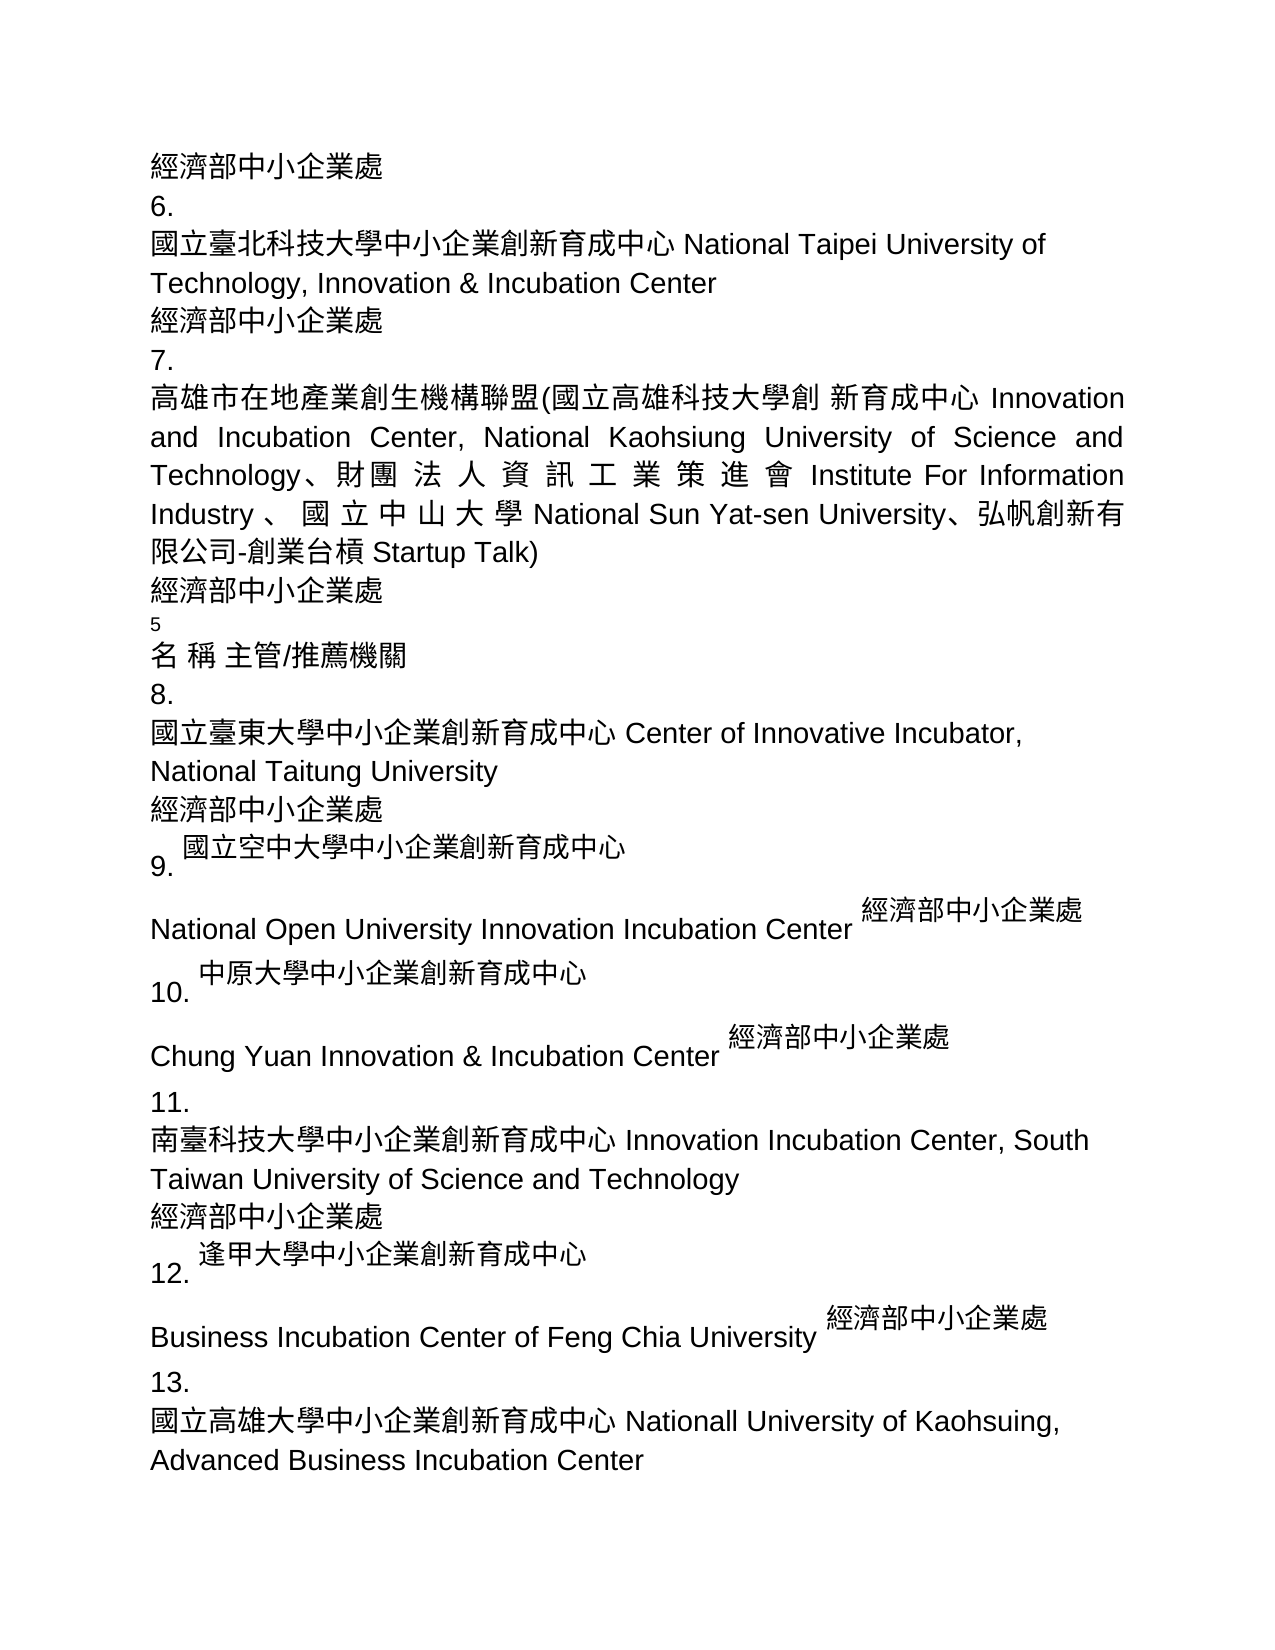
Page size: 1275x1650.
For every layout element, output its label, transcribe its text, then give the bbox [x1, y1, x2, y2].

text 8. [150, 677, 1125, 711]
text 南臺科技大學中小企業創新育成中心 Innovation Incubation Center, South Taiwan University of Science and Technology [150, 1123, 1125, 1195]
text 經濟部中小企業處 [150, 304, 1125, 338]
text 國立臺北科技大學中小企業創新育成中心 National Taipei University of Technology, Innovation & Incubation Center [150, 227, 1125, 299]
text 9. 國立空中大學中小企業創新育成中心 [150, 831, 1125, 886]
text 國立高雄大學中小企業創新育成中心 Nationall University of Kaohsuing, Advanced Business Incubation Center [150, 1404, 1125, 1476]
text 經濟部中小企業處 [150, 1200, 1125, 1234]
text 7. [150, 343, 1125, 376]
text 11. [150, 1084, 1125, 1118]
text 名 稱 主管/推薦機關 [150, 638, 1125, 672]
text 高雄市在地產業創生機構聯盟(國立高雄科技大學創 新育成中心 Innovation and Incubation Center, National Kaohsiung University of Science and Technology、財團 法 人 資 訊 工 業 策 進 會 Institute For Information Industry 、 國 立 中 山 大 學 National Sun Yat-sen University、弘帆創新有限公司-創業台槓 Startup Talk) [150, 381, 1125, 569]
text 5 [150, 612, 1125, 635]
text Chung Yuan Innovation & Incubation Center 經濟部中小企業處 [150, 1021, 1125, 1076]
text 經濟部中小企業處 [150, 150, 1125, 183]
text Business Incubation Center of Feng Chia University 經濟部中小企業處 [150, 1302, 1125, 1357]
text 經濟部中小企業處 [150, 793, 1125, 826]
text 6. [150, 188, 1125, 222]
text 13. [150, 1365, 1125, 1399]
text 國立臺東大學中小企業創新育成中心 Center of Innovative Incubator, National Taitung University [150, 716, 1125, 788]
text 12. 逢甲大學中小企業創新育成中心 [150, 1239, 1125, 1294]
text 經濟部中小企業處 [150, 574, 1125, 607]
text 10. 中原大學中小企業創新育成中心 [150, 958, 1125, 1013]
text National Open University Innovation Incubation Center 經濟部中小企業處 [150, 894, 1125, 950]
